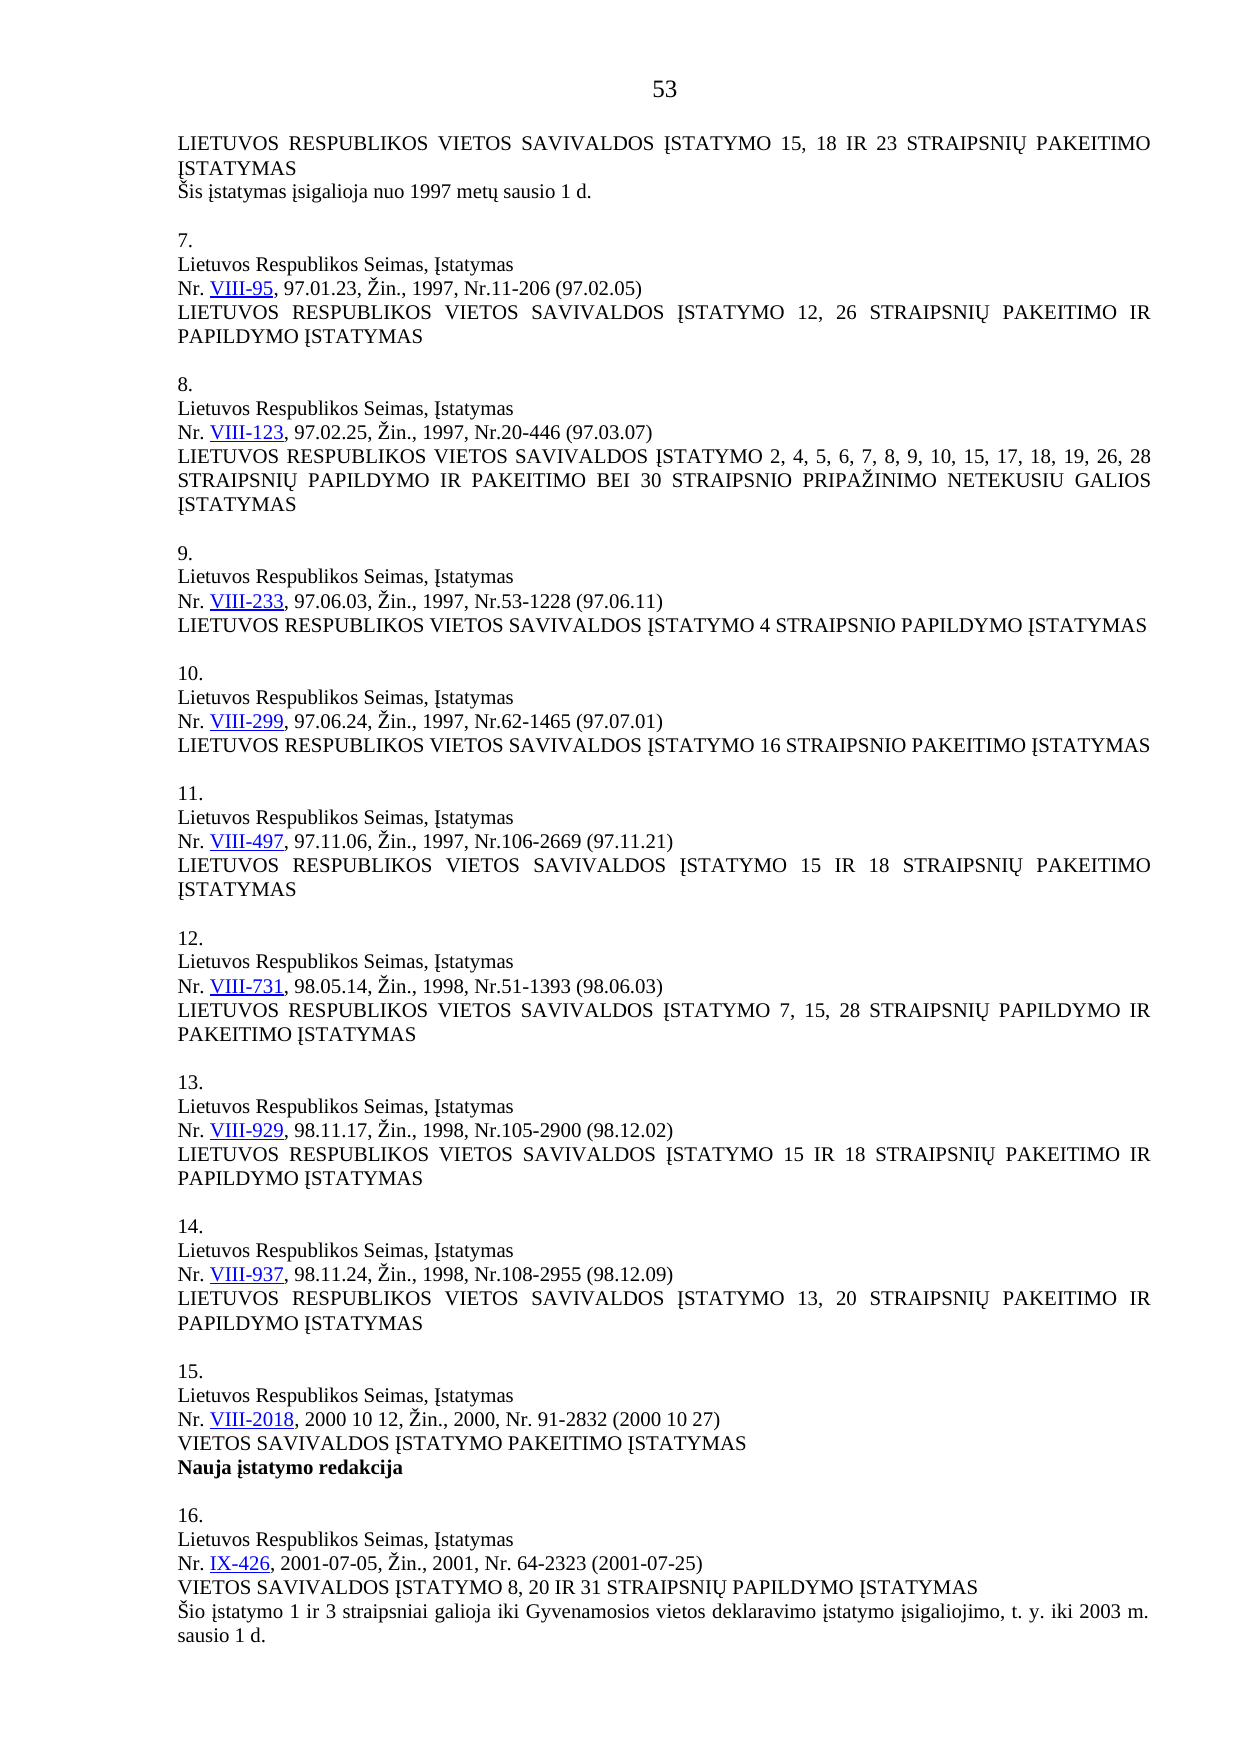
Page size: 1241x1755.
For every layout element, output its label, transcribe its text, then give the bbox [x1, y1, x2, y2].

text LIETUVOS RESPUBLIKOS VIETOS SAVIVALDOS ĮSTATYMO 15 IR 18 STRAIPSNIŲ PAKEITIMO ĮSTATYMAS [177, 853, 1152, 901]
text VIETOS SAVIVALDOS ĮSTATYMO PAKEITIMO ĮSTATYMAS [177, 1431, 1152, 1455]
text LIETUVOS RESPUBLIKOS VIETOS SAVIVALDOS ĮSTATYMO 16 STRAIPSNIO PAKEITIMO ĮSTATYMAS [177, 733, 1152, 757]
text 7. [177, 228, 1152, 252]
text Nr. VIII-731, 98.05.14, Žin., 1998, Nr.51-1393 (98.06.03) [177, 973, 1152, 998]
text Lietuvos Respublikos Seimas, Įstatymas [177, 949, 1152, 973]
text LIETUVOS RESPUBLIKOS VIETOS SAVIVALDOS ĮSTATYMO 15, 18 IR 23 STRAIPSNIŲ PAKEITIMO ĮSTATYMAS [177, 131, 1152, 179]
text Lietuvos Respublikos Seimas, Įstatymas [177, 1527, 1152, 1551]
text Nauja įstatymo redakcija [177, 1455, 1152, 1479]
text Lietuvos Respublikos Seimas, Įstatymas [177, 252, 1152, 276]
text Šis įstatymas įsigalioja nuo 1997 metų sausio 1 d. [177, 179, 1152, 203]
text 13. [177, 1070, 1152, 1094]
text Nr. VIII-233, 97.06.03, Žin., 1997, Nr.53-1228 (97.06.11) [177, 588, 1152, 613]
text Šio įstatymo 1 ir 3 straipsniai galioja iki Gyvenamosios vietos deklaravimo įstatymo įsigaliojimo, t. y. iki 2003 m. sausio 1 d. [177, 1599, 1152, 1647]
text Nr. VIII-95, 97.01.23, Žin., 1997, Nr.11-206 (97.02.05) [177, 276, 1152, 300]
text LIETUVOS RESPUBLIKOS VIETOS SAVIVALDOS ĮSTATYMO 13, 20 STRAIPSNIŲ PAKEITIMO IR PAPILDYMO ĮSTATYMAS [177, 1286, 1152, 1334]
text 14. [177, 1214, 1152, 1238]
text 9. [177, 540, 1152, 564]
text Lietuvos Respublikos Seimas, Įstatymas [177, 685, 1152, 709]
text 16. [177, 1503, 1152, 1527]
text Lietuvos Respublikos Seimas, Įstatymas [177, 1238, 1152, 1262]
text Lietuvos Respublikos Seimas, Įstatymas [177, 1383, 1152, 1407]
text Nr. VIII-2018, 2000 10 12, Žin., 2000, Nr. 91-2832 (2000 10 27) [177, 1407, 1152, 1431]
text 11. [177, 781, 1152, 805]
text Nr. VIII-123, 97.02.25, Žin., 1997, Nr.20-446 (97.03.07) [177, 420, 1152, 444]
text Lietuvos Respublikos Seimas, Įstatymas [177, 1094, 1152, 1118]
text Nr. VIII-497, 97.11.06, Žin., 1997, Nr.106-2669 (97.11.21) [177, 829, 1152, 853]
text 8. [177, 372, 1152, 396]
text Lietuvos Respublikos Seimas, Įstatymas [177, 396, 1152, 420]
text Nr. VIII-929, 98.11.17, Žin., 1998, Nr.105-2900 (98.12.02) [177, 1118, 1152, 1142]
text Lietuvos Respublikos Seimas, Įstatymas [177, 564, 1152, 588]
text 15. [177, 1358, 1152, 1383]
text LIETUVOS RESPUBLIKOS VIETOS SAVIVALDOS ĮSTATYMO 4 STRAIPSNIO PAPILDYMO ĮSTATYMAS [177, 613, 1152, 637]
text Nr. VIII-299, 97.06.24, Žin., 1997, Nr.62-1465 (97.07.01) [177, 709, 1152, 733]
text Nr. VIII-937, 98.11.24, Žin., 1998, Nr.108-2955 (98.12.09) [177, 1262, 1152, 1286]
text LIETUVOS RESPUBLIKOS VIETOS SAVIVALDOS ĮSTATYMO 2, 4, 5, 6, 7, 8, 9, 10, 15, 17, 18, 19, 26, 28 STRAIPSNIŲ PAPILDYMO IR PAKEITIMO BEI 30 STRAIPSNIO PRIPAŽINIMO NETEKUSIU GALIOS ĮSTATYMAS [177, 444, 1152, 516]
text 12. [177, 925, 1152, 949]
text LIETUVOS RESPUBLIKOS VIETOS SAVIVALDOS ĮSTATYMO 7, 15, 28 STRAIPSNIŲ PAPILDYMO IR PAKEITIMO ĮSTATYMAS [177, 998, 1152, 1046]
text Lietuvos Respublikos Seimas, Įstatymas [177, 805, 1152, 829]
text VIETOS SAVIVALDOS ĮSTATYMO 8, 20 IR 31 STRAIPSNIŲ PAPILDYMO ĮSTATYMAS [177, 1575, 1152, 1599]
text LIETUVOS RESPUBLIKOS VIETOS SAVIVALDOS ĮSTATYMO 12, 26 STRAIPSNIŲ PAKEITIMO IR PAPILDYMO ĮSTATYMAS [177, 300, 1152, 348]
text Nr. IX-426, 2001-07-05, Žin., 2001, Nr. 64-2323 (2001-07-25) [177, 1551, 1152, 1575]
text LIETUVOS RESPUBLIKOS VIETOS SAVIVALDOS ĮSTATYMO 15 IR 18 STRAIPSNIŲ PAKEITIMO IR PAPILDYMO ĮSTATYMAS [177, 1142, 1152, 1190]
text 10. [177, 661, 1152, 685]
